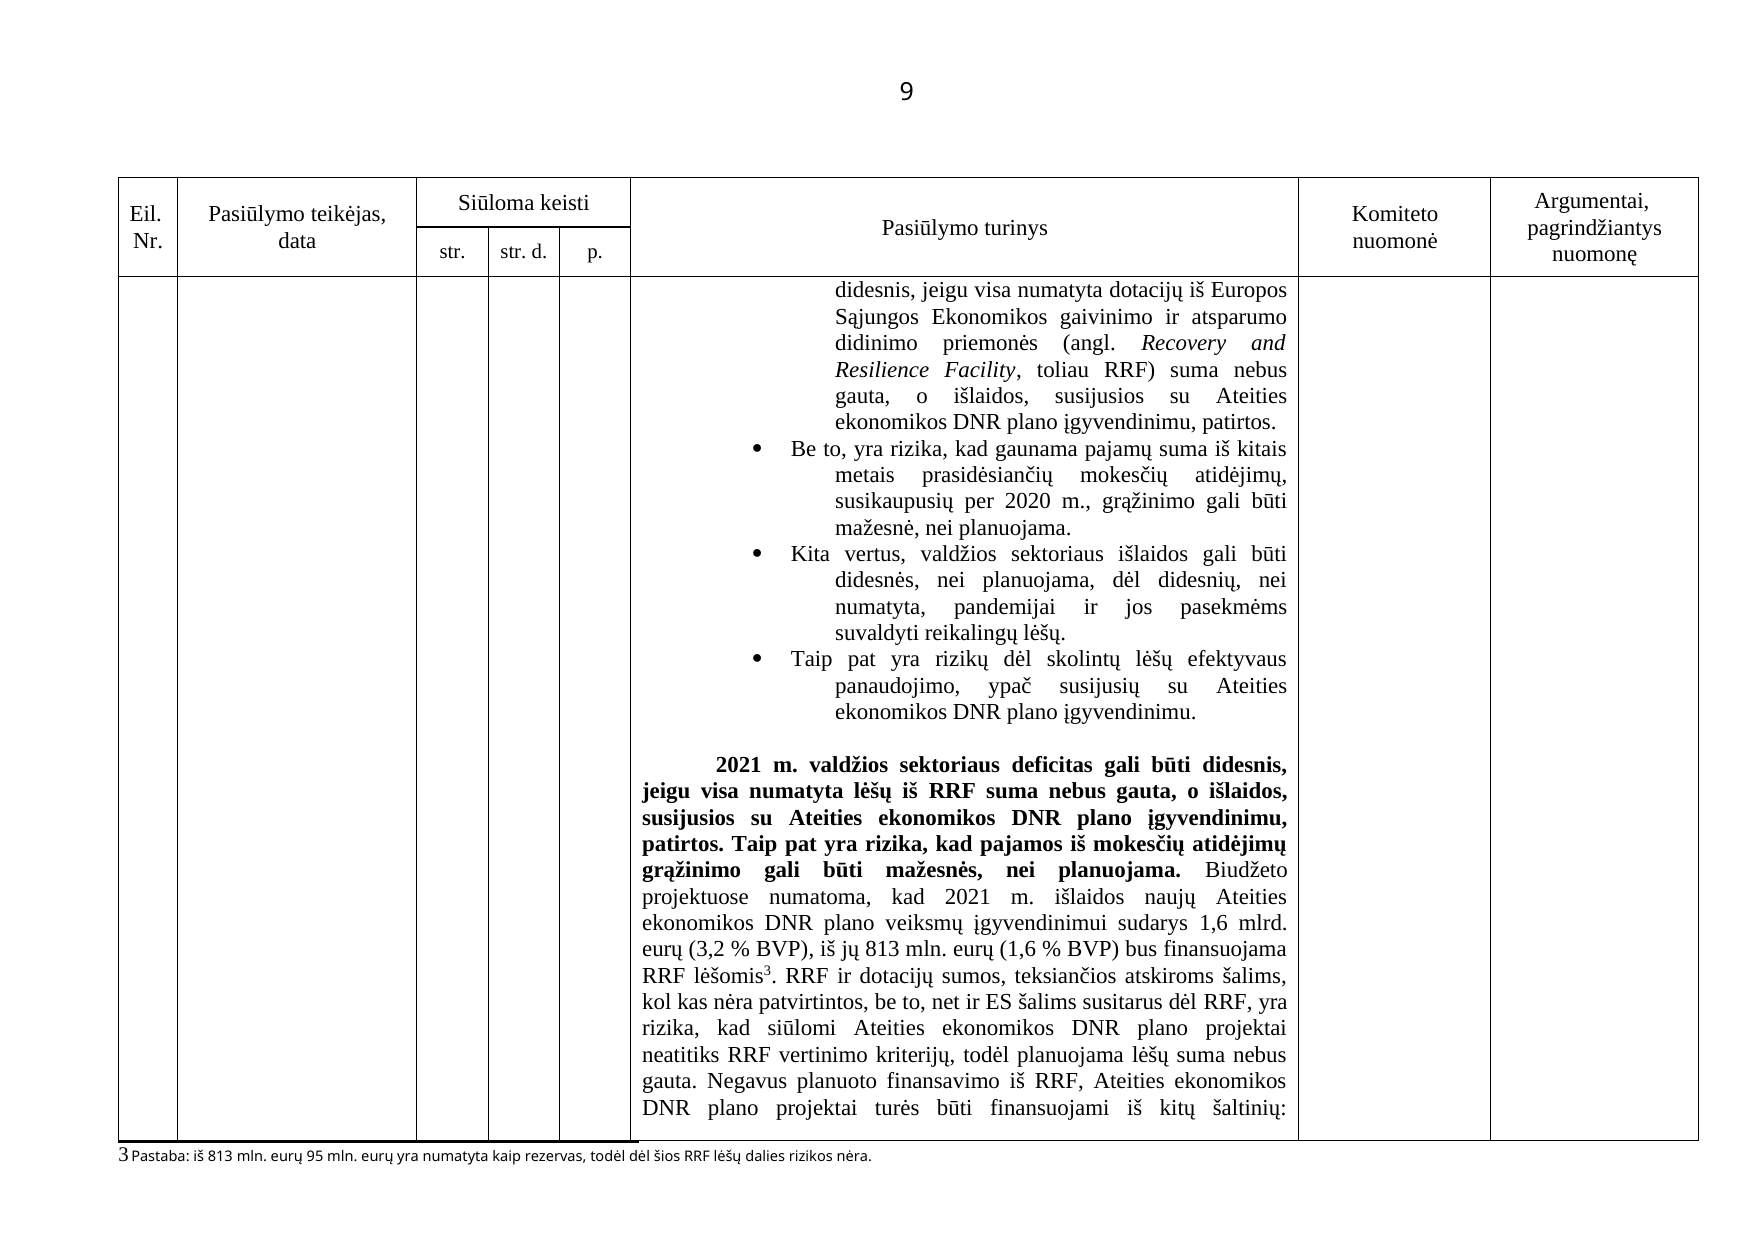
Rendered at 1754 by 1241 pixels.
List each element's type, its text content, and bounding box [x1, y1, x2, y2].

table_header Argumentai, pagrindžiantys nuomonę [1491, 178, 1698, 276]
table_header Komiteto nuomonė [1299, 178, 1490, 276]
table_cell Remdamiesi Lietuvos Respublikos biudžeto sandaros įstatymo 19 straipsnio 2 dalimi, teikiame išvadą dėl numatomų Lietuvos Respublikos 2021 m. valstybės, savivaldybių, Valstybinio socialinio draudimo fondo ir Privalomojo sveikatos draudimo fondo biudžetų rodiklių galimo poveikio pasitikėjimui finansų sistemos stabilumu ir kainų stabilumui, išskirtinį dėmesį skirdami išoriniam ūkio subalansuotumui ir ilgalaikiam valdžios sektoriaus finansų tvarumui. Vertinimas atliktas remiantis Lietuvos Respublikos Vyriausybės 2021 m. spalio 15 d. Lietuvos Respublikos Seimui pateiktu Lietuvos Respublikos 2021 m. valstybės biudžeto ir savivaldybių biudžetų finansinių rodiklių patvirtinimo įstatymo projektu ir kita su juo susijusia informacija (toliau – projektai). Santrauka: Lietuvos banko vertinimu, dėl projektuose formuojamo 2021 m. valdžios sektoriaus balanso ir gerokai išaugsiančios valdžios sektoriaus skolos, nepasitikėjimo finansų sistemos stabilumu rizika yra padidėjusi, tačiau valdoma, nes mažų palūkanų normų aplinka sudaro prielaidas finansuoti valdžios sektoriaus deficitą mažesnėmis išlaidomis. Naujai įgyvendinamų priemonių poveikis kainų raidai bus ribotas – 2021–2023 m. vidutinę metinę infliaciją iš viso padidins apie 0,2 proc. punkto. Vis dėlto atkreipiame dėmesį į tai, kad formuojami valdžios sektoriaus rodikliai gali būti prastesni, nei numatyta projektuose. 2021 m. valdžios sektoriaus deficitas gali būti didesnis, jeigu visa numatyta dotacijų iš Europos Sąjungos Ekonomikos gaivinimo ir atsparumo didinimo priemonės (angl. Recovery and Resilience Facility, toliau RRF) suma nebus gauta, o išlaidos, susijusios su Ateities ekonomikos DNR plano įgyvendinimu, patirtos. Be to, yra rizika, kad gaunama pajamų suma iš kitais metais prasidėsiančių mokesčių atidėjimų, susikaupusių per 2020 m., grąžinimo gali būti mažesnė, nei planuojama. Kita vertus, valdžios sektoriaus išlaidos gali būti didesnės, nei planuojama, dėl didesnių, nei numatyta, pandemijai ir jos pasekmėms suvaldyti reikalingų lėšų. Taip pat yra rizikų dėl skolintų lėšų efektyvaus panaudojimo, ypač susijusių su Ateities ekonomikos DNR plano įgyvendinimu. 2021 m. valdžios sektoriaus deficitas gali būti didesnis, jeigu visa numatyta lėšų iš RRF suma nebus gauta, o išlaidos, susijusios su Ateities ekonomikos DNR plano įgyvendinimu, patirtos. Taip pat yra rizika, kad pajamos iš mokesčių atidėjimų grąžinimo gali būti mažesnės, nei planuojama. Biudžeto projektuose numatoma, kad 2021 m. išlaidos naujų Ateities ekonomikos DNR plano veiksmų įgyvendinimui sudarys 1,6 mlrd. eurų (3,2 % BVP), iš jų 813 mln. eurų (1,6 % BVP) bus finansuojama RRF lėšomis. RRF ir dotacijų sumos, teksiančios atskiroms šalims, kol kas nėra patvirtintos, be to, net ir ES šalims susitarus dėl RRF, yra rizika, kad siūlomi Ateities ekonomikos DNR plano projektai neatitiks RRF vertinimo kriterijų, todėl planuojama lėšų suma nebus gauta. Negavus planuoto finansavimo iš RRF, Ateities ekonomikos DNR plano projektai turės būti finansuojami iš kitų šaltinių: pavyzdžiui, nuosavomis, skolintomis, ES struktūrinės paramos lėšomis. Pavyzdžiui, jeigu nebūtų gauta apie 20 proc. 2021 m. planuojamos sumos iš RRF, o Ateities ekonomikos DNR plano projektai vis tiek būtų vykdomi, valdžios sektoriaus deficitas būtų apie 0,3 proc. p. didesnis ir sudarytų 5,3 proc. BVP. Vis dėlto, kadangi RRF yra nauja priemonė ir iš jos finansuotinų projektų vertinimo kriterijai dar nėra tiksliai žinomi, negauta lėšų suma galėtų būti dar didesnė ir atitinkamai lemtų reikšmingesnį valdžios sektoriaus deficito pablogėjimą. Minima rizika sumažėtų, jeigu būtų įtvirtinta nuostata, kad projektai, kuriuos numatoma finansuoti RRF lėšomis, galėtų būti pradėti įgyvendinti tik gavus jų finansavimo iš RRF patvirtinimą. Tačiau tokiu atveju Ateities ekonomikos DNR planas tokia apimtimi, kaip buvo planuota, nebūtų įgyvendinamas, be to, neaiškus įgyvendinimas projektų, kuriems Vyriausybės nutarimu jau buvo skirta lėšų 2020 m. Taip pat yra rizika, kad pajamos iš mokesčių atidėjimų grąžinimo gali būti mažesnės, nei planuojama. Projektuose numatyta, kad pagrindinių mokesčių (PVM, GPM, pelno) apie ketvirtadalis susidariusios mokestinės skolos nebus gauta iš viso, o likusi suma bus grąžinta per 1–3 m. Remiantis paskelbtomis mokesčių atidėjimų grąžinimo sąlygomis, mokesčių mokėtojai per 2020 m. susidariusias mokesčių skolas be palūkanų galės sumokėti per 2 m. arba, jei finansinė situacija sudėtinga, – per 5 m. (šiuo atveju po 2022 m. gruodžio 31 d. būtų skaičiuojamos palūkanos). Tačiau mokesčių mokėtojai turės galimybę paprašyti pirmąją įmoką nukelti vieniems metams. Manome, kad tebesitęsiančios pandeminės situacijos sąlygomis įmonių, kurios norės pasinaudoti šia galimybe, dalis gali būti didelė, todėl reikšmingesnė dalis atidėtų mokesčių grąžinimų bus gauta tik 2022 m. 2021 m. valdžios sektoriaus deficitas gali būti 0,5–1,2 proc. p. prastesnis (ir sudaryti 5,5–6,2 % BVP) dėl, tikėtina, didesnio su pandemija ir jos pasekmių valdymu susijusių lėšų poreikio. Daugelis kovai su COVID-19 ir jo padariniais patvirtintų priemonių baigia galioti iki 2021 m. pradžios (pavyzdžiui, darbo paieškos išmokos, subsidijos grįžusiesiems iš prastovų ir kt.), kaip numatyta atitinkamuose įstatymuose ir Vyriausybės nutarimuose. Vis dėlto tęsiantis ekstremaliai padėčiai tam tikros priemonės galios, o lėšos joms bus reikalingos ir 2021 m. (pavyzdžiui, ligos išmokos, subsidijos prastovų metu, papildomos išlaidos sveikatos apsaugai ir kt.). Kaip rodo projektuose pateikti skaičiavimai, suplanuotos lėšos šioms reikmėms yra gerokai mažesnės nei išlaidos, patirtos 2020 m. Pavyzdžiui, atsižvelgiant į dabartinę epidemiologinę situaciją, 2021 m. ligos socialiniam draudimui, tikėtina, nebus išleista gerokai mažiau, nei numatoma 2020 m. Lietuvos banko vertinimu, labai tikėtina, kad pandemijos ir jos pasekmių valdymo priemonės gali pareikalauti didesnių išlaidų, nei šiuo metu numatyta projektuose. Juose pateikti skaičiavimai rodo, kad toms priemonėms, kurios galioja ekstremalios situacijos ir (arba) karantino metu (neįtraukiant priemonių, kurių įstatymuose nustatyta galiojimo data yra gruodžio 31 d.), 2020 m. gali būti išleista apie 700 mln. eurų (žr. lentelę). Jei 2021 m. prireiktų bent pusės šių lėšų, valdžios sektoriaus deficitas didėtų apie 0,5 proc. BVP, o jei prireiktų tiek pat lėšų, – 1,2 proc. BVP (atitinkamai deficitas padidėtų iki 5,5–6,2 % BVP). Be to, dalis išlaidų 2020 m. buvo vienkartinės arba jos suplanuotos iki 2020 m. gruodžio 31 d. Joms 2020 m. planuojama išleisti apie 2,7 proc. BVP. Atitinkamų papildomų lėšų reikėtų, jeigu būtų nutarta panašios apimties priemonių imtis ir 2021 m. Atsižvelgiant į besitęsiančią pandeminę situaciją, būtų tikslinga biudžete numatyti lėšas, kurių prireiktų fiskalinėms priemonėms, kurios automatiškai galioja esant ekstremalios padėties ir (arba) karantino režimams, nes tikėtina, kad jos bus patirtos. Manome, kad reikėtų vengti praktikos, kai reikšminga dalis išlaidų yra neįtraukiamos į biudžetą, kaip buvo daroma 2020 m. Lietuvos banko vertinimu, svarbu įtvirtinti apgalvotą karantino metu taikomų paramos ir skatinimo priemonių sistemą, kuri leistų gyventojams ir verslui pasinaudoti parama, kai jos labiausiai reikia, ir ji turėtų įsijungti „automatiškai“. Pagalbos teikimas vienkartinėmis ad hoc fiskalinėmis priemonėmis apsunkina įmonių galimybes planuoti veiklą ilgesnėje perspektyvoje, todėl stabdo ekonomikos transformaciją, lėtina investicijų augimą, o ateityje tai gali lemti, kad mokesčių bus surinkta mažiau. Lentelė. Fiskalinės išlaidų priemonės, neįsk. investicijų ir priemonių verslo likvidumui palaikyti, tiesiogiai neveikiančių balanso (paskolų, garantijų ir kt.) Lietuvos banko vertinimu, yra rizikų dėl skolintų lėšų panaudojimo efektyvumo, ypač susijusių su Ateities ekonomikos DNR planu. Atsižvelgiant į tai, kad didelę dalį planuojamo valdžios sektoriaus deficito 2021 m. lems Ateities ekonomikos DNR plano įgyvendinimas (naujiems veiksmams bus skirta 1,6 mlrd. eurų (3,2 % BVP), atkreipiame dėmesį į rizikas, susijusias su plane numatytų priemonių tikslingumu ir efektyvumu. Lietuvos banko vertinimu, plane pasirinktos ilgalaikių investicijų kryptys iš esmės yra teisingos, tačiau itin svarbu užtikrinti, kad projektų turinys atitiktų strategines kryptis, kurioms jie priskiriami. Ilgalaikių investicijų pagrindinis kriterijus turėtų būti nebe greitis, o projektų kokybė. Siūlytume pavėlinti ir pailginti numatomus plano įgyvendinimo terminus, kad būtų galima tiksliau įvertinti jau anksčiau numatytų ir dabar planuojamų investicijų poreikį pasirinktoms sritims. Skubotas lėšų skyrimas didina riziką, kad šios lėšos bus panaudotos neefektyviai, atiteks labiau einamosioms išlaidoms nei investicijoms, o ekonominė nauda bus nedidelė. Manome, kad ilgalaikėje perspektyvoje valstybė gautų didesnę ekonominę naudą, jeigu būtų skirta papildomai laiko ir reikiamų resursų siekiant tiksliau įvertinti investicijų poreikį pasirinktoms sritims, taip pat atlikus išsamų kiekvienos plane pateiktos priemonės kuriamos naudos šalies ekonomikai vertinimą. Aiškus prioritetas turėtų būti struktūrinė ekonomikos transformacija, ilgalaikių iššūkių sprendimas. Taupant ribotus valstybės finansus, pirmenybė turi būti teikiama ne tik rentabilioms, bet ir didžiausią naudą šalies ekonomikai kuriančioms priemonėms. Ilgesniu laikotarpiu didesnę pridėtinę naudą turėtų nešti investicijos į švietimą ir žmogiškąjį kapitalą, kurios turėtų padėti pritraukti užsienio investicijas, didinti užimtumą ir skatinti aukštesnės pridėtinės vertės eksportą. Manome, kad reikia kritiškai persvarstyti Ateities ekonomikos DNR planą ir pagal poreikį tikslinti investicijų poreikį ir pobūdį bei itin atsakingai planuoti ES atsigavimo fondo lėšų panaudojimą, o sprendimai dėl atskirų projektų turėtų būti priimti atsižvelgiant į naudos ir kaštų analizės įžvalgas. Neefektyvaus lėšų panaudojimo rizika sumažėtų, jeigu dauguma Ateities ekonomikos DNR plano projektų būtų įgyvendinami tik EK patvirtinus Lietuvos RRF planą. Teikiamų investicinių projektų naudingumui vertinti siūlome pasitelkti kaštų ir naudos analizę, kuri valstybei leistų racionaliau naudoti turimus ribotus išteklius, pavyzdžiui, kiek ir kokios viešosios infrastruktūros reikia, arba bent jau žinoti tikrą siūlomų investicinių projektų kainą. Taip pat atkreipiame dėmesį į tai, kad RRF lėšos galės būti panaudotos iki 2026 m. Net jei EK patvirtintų siūlomus projektus, planuoti 1/3 visų numatomų gauti lėšų išleisti jau kitais metais (iš viso iš šios priemonės planuojama gauti 2,4 mlrd. eurų, o 2021 m. planuojama panaudoti 0,8 mlrd. eurų) reiškia itin skubotą projektų pasirinkimą. Tai didina riziką, kad pasirinkti projektai nebus patys tinkamiausi nustatytiems tikslams pasiekti. Skubotai priimamų projektų rezultatas gali būti priešingas, nei norima, – didės įsipareigojimai, tačiau laukiamo rezultato – ekonomikos transformacijos, siekiant tvarios ir konkurencingos ekonomikos, – nebus pasiekta. Projektuose suplanuotų viešųjų finansų rodiklių keliama rizika pasitikėjimui finansų sistemos stabilumu ir kainų stabilumui yra valdoma, tačiau svarbu, kad skolinimasis būtų itin atsakingas ir racionalus. Šiuo metu skolinamasi už itin mažas palūkanas ir tai sudaro sąlygas lengviau finansuoti valdžios sektoriaus deficitą. Vis dėlto tai nereiškia, kad papildomas skolinimasis nekelia jokios rizikos. Tyrimai rodo, kad dažni atvejai, kai palūkanos staigiai ir labai pakyla, o tai gali greitai padidinti finansavimosi sąnaudas. Be to, esant dideliam neapibrėžtumui dėl pandemijos plitimo ir trukmės, lėto ekonomikos augimo periodas gali užsitęsti, tai dar labiau didintų valdžios sektoriaus deficitą. Rizikų dėl skolos didėjimo gali kilti ir ilgesniu laikotarpiu: didesnė skola suteikia mažiau fiskalinės erdvės reaguoti tiek į ilgalaikius iššūkius, tiek į trumpojo ir vidutinio laikotarpio problemas, ji lemia didesnes išlaidas skolai tvarkyti ir atitinkamai mažina galimybes finansuoti kitas sritis, taip pat lemia didesnį finansavimosi poreikį, todėl didėja rizika dėl sunkumų refinansuojant skolą, didėja pažeidžiamumas dėl palūkanų normų šoko. Atsižvelgdami į tai, atkreipiame dėmesį į efektyvaus skolintų lėšų panaudojimo svarbą: itin svarbu, kad skolintos lėšos būtų skirtos toms fiskalinėms priemonėms, kurios būtų efektyviausios stabilizuojant ekonomiką, būtų tikslinės ir savalaikės, sudarytų sąlygas greitai atsigauti ekonomikai, stiprintų ekonomikos pagrindus, nes ekonomikos augimas yra vienas iš svarbiausių skolą stabilizuojančių veiksnių. 2021 m. planuojama pasiskolinti 5,1 mlrd. Eur, iš kurių reikšmingą dalį –vidaus rinkoje (1,9 mlrd. Eur), tačiau atsižvelgiant į rinkos padėtį ir pajėgumus skolinti 2020 m., Lietuvos banko vertinimu, vidaus rinka 2021 m. turėtų būti pajėgi paskolinti LR Vyriausybei numatomą sumą. Nors ši suma yra reikšminga ir sudaro apie 9 proc. viso bankų paskolų portfelio, vis dėlto, bankai yra sukaupę gana nemažas likvidžių lėšų atsargas, kurių laikymas centriniame banke, vyraujant neigiamoms palūkanoms, kainuoja. Todėl yra tikėtina, kad neigiamų palūkanų aplinka turėtų sudaryti paskatas bankams panaudoti likvidžias lėšas įsigyjant mažo pajamingumo Vyriausybės vertybinius popierius. Projektuose numatyti planai didinti finansavimą savivaldos institucijoms ir toliau palaikyti griežtą jų skolinimosi kontrolę finansinio stabilumo kontekste vertintini teigiamai, tačiau reikia imtis priemonių ir sumažinti savivaldos institucijų ir joms priklausančių įmonių finansinių ataskaitų netikslumus. Savivaldybių skolos limitas, kaip ir 2020 m., negalės viršyti 60 proc. prognozuojamų pajamų, o Vilniaus m. savivaldybės – 75 proc. Savivaldybių įsipareigojimai pagal garantijas dėl jų valdomų įmonių prisiimtų finansinių įsipareigojimų negalės viršyti 10 proc. prognozuojamų pajamų, o savivaldybių esami įsiskolinimai (išskyrus sumas paskoloms grąžinti) 2022 m. pradžioje negalės būti didesni nei 2021 m. pradžioje. Tokie patys, teigiamai vertinami, apribojimai buvo numatyti ir 2020 m. biudžete. Pažymėtina, kad ir toliau konsoliduotas savivaldos institucijų ir joms priklausančių įmonių finansinių įsipareigojimų dydis išlieka netikslus. Į su skola susijusių duomenų kokybės trūkumus savo ataskaitose ne kartą atkreipė dėmesį Valstybės kontrolė. Lietuvos Respublikos finansų ministerija, įgyvendindama ankstesnę Valstybės kontrolės rekomendaciją, parengė rekomendacijas viešojo sektoriaus subjektams, tačiau to nepakanka, nes klaidų finansinėse ataskaitose vis dar yra. Tai kelia riziką, kad realus savivaldos institucijų ir įmonių įsipareigojimų dydis gali būti didesnės vertės, nei tas, kuris naudojamas vertinant, kaip savivaldos institucijos ir įmonės laikosi skolos limitų. Todėl minėti vertinimai gali būti netikslūs. Be to, galimai didesni savivaldybių įsipareigojimai gali kelti didesnę valdžios sektoriaus deficito riziką. Kainų raidai Lietuvoje poveikį turės šie projektuose numatyti nauji diskretūs sprendimai: išmokų vaikams didinimas, didesnis atlygis valdžios sektoriaus darbuotojams, pensijų didinimas ir kt. Projektuose planuojami pakeitimai vidutinę metinę infliaciją 2021–2023 m. padidintų 0,2 proc. punkto. Vidutinei metinei infliacijai poveikį turės šie sprendimai: išmokos vaikams. Nuo 2021 m. siūloma tikslines išmokas vaikams padidinti nuo 60 iki 70 Eur; atlygis darbuotojams. Jis 2021 m. didės dėl kelių sprendimų: 1) 2021 m. sausio mėn. nuo 607 iki 642 Eur padidės minimalioji mėnesinė alga; 2) nuo 2021 m. didinamas darbo užmokestis valdžios sektoriaus darbuotojams (dėl pareiginės algos bazinio dydžio didinimo ir kitų vienkartinių sprendimų); socialinio draudimo sistemos pakeitimai. Nuo 2021 m. didinamos šalpos išmokos, socialinių išmokų baziniai dydžiai, pensijos. Šių sprendimų grynasis poveikis gyventojų disponuojamosioms pajamoms bus teigiamas ir sudarys apie 494 mln. Eur. Makroekonominiu požiūriu individualūs priemonių poveikiai infliacijai yra maži, todėl pateiktas suminis poveikio vertinimas. [631, 277, 1298, 1140]
table_cell p. [560, 228, 630, 276]
table_cell str. [417, 228, 488, 276]
table_cell [489, 277, 559, 1140]
table_header Pasiūlymo teikėjas, data [178, 178, 416, 276]
table_cell [1491, 277, 1698, 1140]
table_cell [417, 277, 488, 1140]
table_cell str. d. [489, 228, 559, 276]
table_header Eil. Nr. [119, 178, 177, 276]
table_header Siūloma keisti [417, 178, 630, 226]
table_cell [560, 277, 630, 1140]
table_cell [119, 277, 177, 1140]
table_cell [1299, 277, 1490, 1140]
table_header Pasiūlymo turinys [631, 178, 1298, 276]
table_cell [178, 277, 416, 1140]
